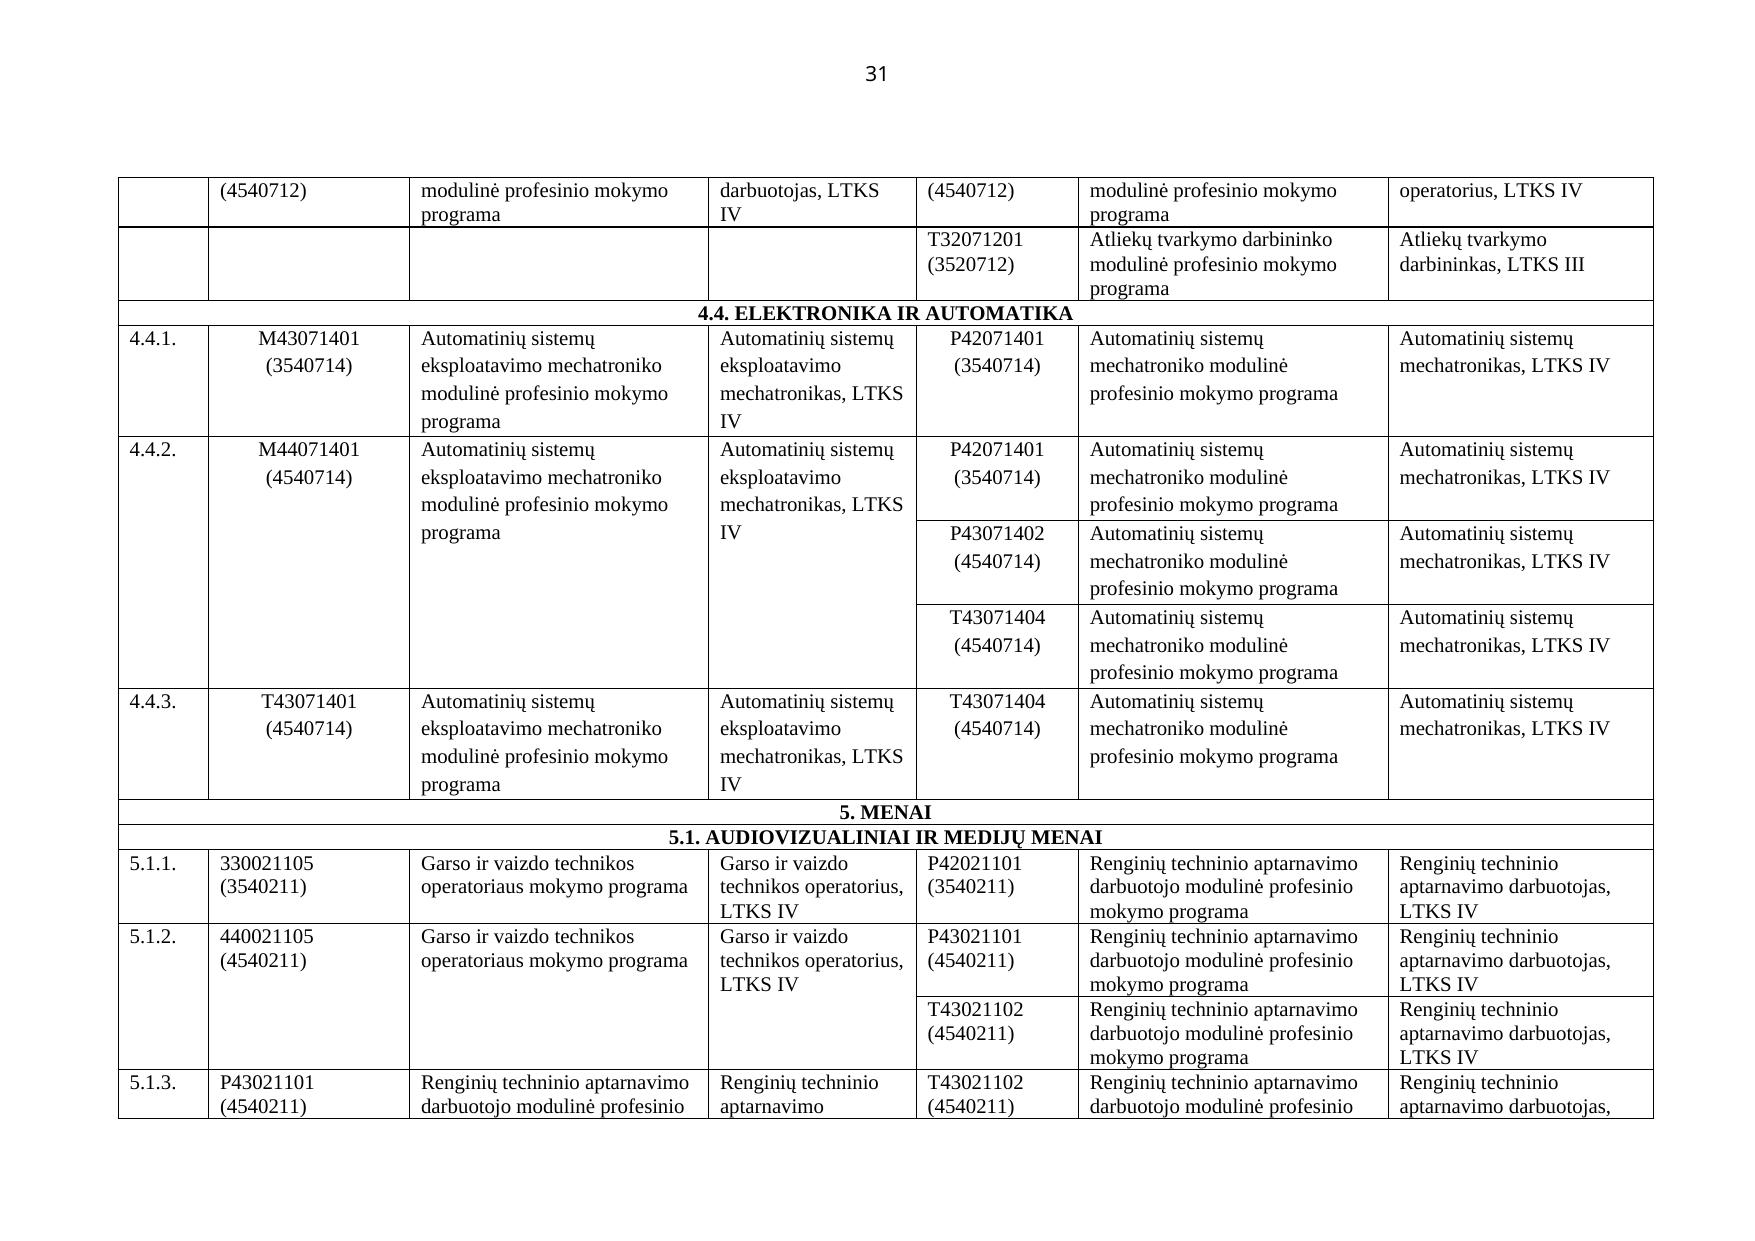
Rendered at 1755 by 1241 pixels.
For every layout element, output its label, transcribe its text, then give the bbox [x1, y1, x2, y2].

table_cell T32071201 (3520712) [917, 228, 1078, 299]
table_cell Automatinių sistemų mechatroniko modulinė profesinio mokymo programa [1079, 605, 1388, 688]
table_cell Automatinių sistemų mechatronikas, LTKS IV [1389, 521, 1653, 604]
table_cell Renginių techninio aptarnavimo darbuotojo modulinė profesinio mokymo programa [1079, 924, 1388, 996]
table_cell Automatinių sistemų eksploatavimo mechatronikas, LTKS IV [709, 437, 916, 688]
table_cell Garso ir vaizdo technikos operatorius, LTKS IV [709, 924, 916, 1069]
table_cell [119, 228, 208, 299]
table_cell darbuotojas, LTKS IV [709, 178, 916, 226]
table_cell T43021102 (4540211) [917, 997, 1078, 1069]
table_cell Garso ir vaizdo technikos operatorius, LTKS IV [709, 850, 916, 923]
table_cell Renginių techninio aptarnavimo darbuotojas, LTKS IV [1389, 850, 1653, 923]
table_cell Automatinių sistemų mechatronikas, LTKS IV [1389, 437, 1653, 520]
table_cell Automatinių sistemų eksploatavimo mechatronikas, LTKS IV [709, 689, 916, 799]
table_cell Renginių techninio aptarnavimo darbuotojas, [1389, 1070, 1653, 1118]
table_cell [119, 178, 208, 226]
table_cell Automatinių sistemų mechatroniko modulinė profesinio mokymo programa [1079, 437, 1388, 520]
table_cell 4.4.1. [119, 326, 208, 436]
table_cell 5. MENAI [119, 800, 1653, 824]
table_cell (4540712) [209, 178, 409, 226]
table_cell 4.4.3. [119, 689, 208, 799]
table_cell Renginių techninio aptarnavimo darbuotojo modulinė profesinio mokymo programa [1079, 997, 1388, 1069]
table_cell operatorius, LTKS IV [1389, 178, 1653, 226]
table_cell T43021102 (4540211) [917, 1070, 1078, 1118]
table_cell Renginių techninio aptarnavimo darbuotojo modulinė profesinio mokymo programa [1079, 850, 1388, 923]
table_cell Automatinių sistemų eksploatavimo mechatroniko modulinė profesinio mokymo programa [410, 437, 708, 688]
table_cell Renginių techninio aptarnavimo darbuotojas, LTKS IV [1389, 997, 1653, 1069]
table_cell 330021105 (3540211) [209, 850, 409, 923]
table_cell 5.1. AUDIOVIZUALINIAI IR MEDIJŲ MENAI [119, 825, 1653, 849]
table_cell P42021101 (3540211) [917, 850, 1078, 923]
table_cell Renginių techninio aptarnavimo [709, 1070, 916, 1118]
table_cell [709, 228, 916, 299]
table_cell 440021105 (4540211) [209, 924, 409, 1069]
table_cell 5.1.3. [119, 1070, 208, 1118]
table_cell Automatinių sistemų eksploatavimo mechatroniko modulinė profesinio mokymo programa [410, 326, 708, 436]
table_cell Renginių techninio aptarnavimo darbuotojo modulinė profesinio [1079, 1070, 1388, 1118]
table_cell M44071401 (4540714) [209, 437, 409, 688]
table_cell [410, 228, 708, 299]
table_cell Garso ir vaizdo technikos operatoriaus mokymo programa [410, 850, 708, 923]
table_cell Automatinių sistemų mechatroniko modulinė profesinio mokymo programa [1079, 521, 1388, 604]
table_cell Renginių techninio aptarnavimo darbuotojas, LTKS IV [1389, 924, 1653, 996]
table_cell Automatinių sistemų eksploatavimo mechatronikas, LTKS IV [709, 326, 916, 436]
table_cell P42071401 (3540714) [917, 326, 1078, 436]
table_cell Automatinių sistemų mechatronikas, LTKS IV [1389, 689, 1653, 799]
table_cell Renginių techninio aptarnavimo darbuotojo modulinė profesinio [410, 1070, 708, 1118]
table_cell P42071401 (3540714) [917, 437, 1078, 520]
table_cell modulinė profesinio mokymo programa [1079, 178, 1388, 226]
table_cell Automatinių sistemų mechatronikas, LTKS IV [1389, 326, 1653, 436]
table_cell 5.1.1. [119, 850, 208, 923]
table_cell (4540712) [917, 178, 1078, 226]
table_cell Automatinių sistemų eksploatavimo mechatroniko modulinė profesinio mokymo programa [410, 689, 708, 799]
table_cell M43071401 (3540714) [209, 326, 409, 436]
table_cell 4.4.2. [119, 437, 208, 688]
table_cell Atliekų tvarkymo darbininkas, LTKS III [1389, 228, 1653, 299]
table_cell P43021101 (4540211) [917, 924, 1078, 996]
table_cell Automatinių sistemų mechatronikas, LTKS IV [1389, 605, 1653, 688]
table_cell P43021101 (4540211) [209, 1070, 409, 1118]
table_cell T43071404 (4540714) [917, 689, 1078, 799]
table_cell [209, 228, 409, 299]
table_cell modulinė profesinio mokymo programa [410, 178, 708, 226]
table_cell P43071402 (4540714) [917, 521, 1078, 604]
table_cell 5.1.2. [119, 924, 208, 1069]
table_cell Garso ir vaizdo technikos operatoriaus mokymo programa [410, 924, 708, 1069]
table_cell 4.4. ELEKTRONIKA IR AUTOMATIKA [119, 301, 1653, 325]
table_cell Automatinių sistemų mechatroniko modulinė profesinio mokymo programa [1079, 689, 1388, 799]
table_cell T43071401 (4540714) [209, 689, 409, 799]
table_cell Automatinių sistemų mechatroniko modulinė profesinio mokymo programa [1079, 326, 1388, 436]
table_cell T43071404 (4540714) [917, 605, 1078, 688]
table_cell Atliekų tvarkymo darbininko modulinė profesinio mokymo programa [1079, 228, 1388, 299]
